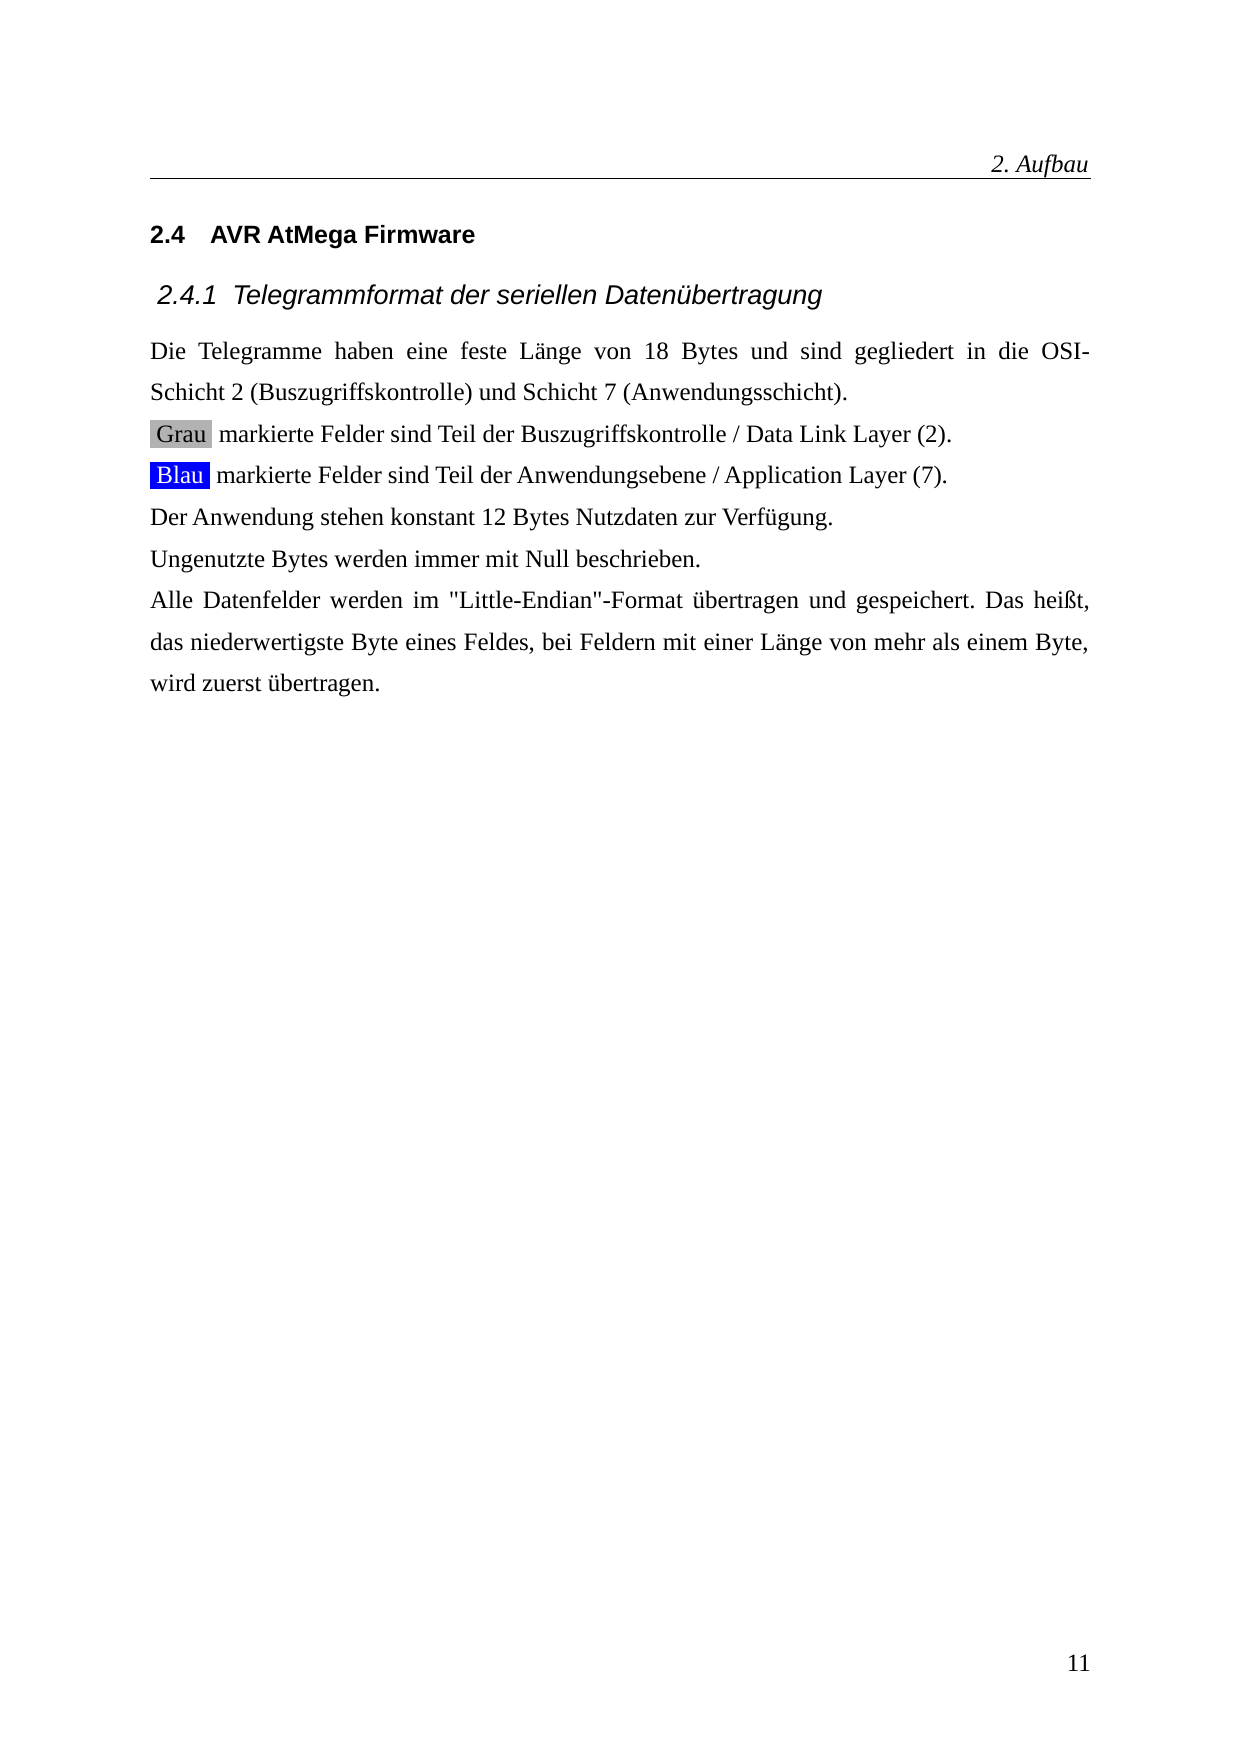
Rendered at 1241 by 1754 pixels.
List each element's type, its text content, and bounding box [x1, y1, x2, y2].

subtitle Telegrammformat der seriellen Datenübertragung [157, 280, 1091, 311]
text Blau markierte Felder sind Teil der Anwendungsebene / Application Layer (7). [150, 462, 1091, 489]
text Der Anwendung stehen konstant 12 Bytes Nutzdaten zur Verfügung. [150, 503, 1091, 531]
text Grau markierte Felder sind Teil der Buszugriffskontrolle / Data Link Layer (2). [150, 420, 1091, 448]
text Alle Datenfelder werden im "Little-Endian"-Format übertragen und gespeichert. Das heißt, das niederwertigste Byte eines Feldes, bei Feldern mit einer Länge von mehr als einem Byte, wird zuerst übertragen. [150, 586, 1091, 697]
text Die Telegramme haben eine feste Länge von 18 Bytes und sind gegliedert in die OSI-Schicht 2 (Buszugriffskontrolle) und Schicht 7 (Anwendungsschicht). [150, 337, 1091, 406]
text Ungenutzte Bytes werden immer mit Null beschrieben. [150, 545, 1091, 572]
subtitle AVR AtMega Firmware [150, 221, 1091, 249]
